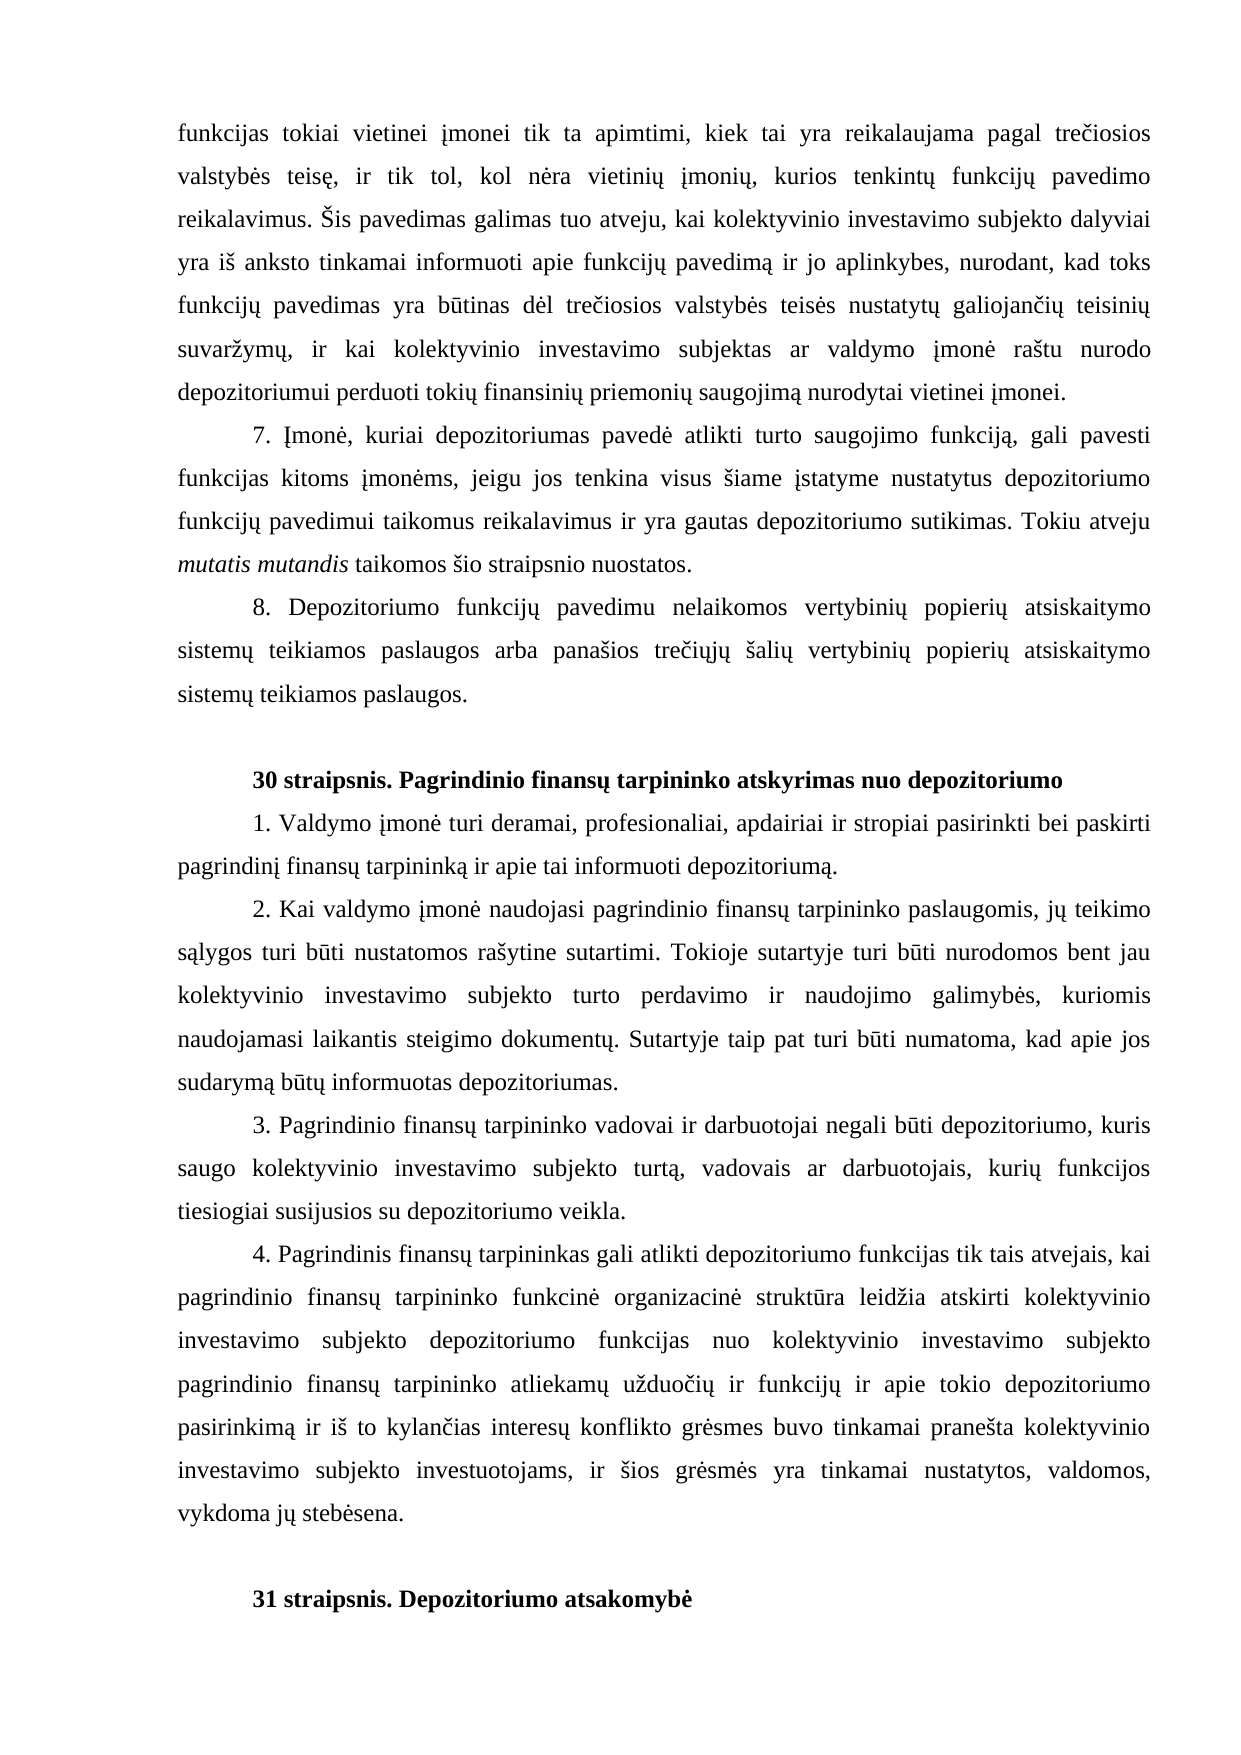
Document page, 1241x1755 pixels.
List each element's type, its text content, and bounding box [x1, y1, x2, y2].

text 3. Pagrindinio finansų tarpininko vadovai ir darbuotojai negali būti depozitoriumo, kuris saugo kolektyvinio investavimo subjekto turtą, vadovais ar darbuotojais, kurių funkcijos tiesiogiai susijusios su depozitoriumo veikla. [177, 1110, 1152, 1225]
text 7. Įmonė, kuriai depozitoriumas pavedė atlikti turto saugojimo funkciją, gali pavesti funkcijas kitoms įmonėms, jeigu jos tenkina visus šiame įstatyme nustatytus depozitoriumo funkcijų pavedimui taikomus reikalavimus ir yra gautas depozitoriumo sutikimas. Tokiu atveju mutatis mutandis taikomos šio straipsnio nuostatos. [177, 420, 1152, 578]
text 4. Pagrindinis finansų tarpininkas gali atlikti depozitoriumo funkcijas tik tais atvejais, kai pagrindinio finansų tarpininko funkcinė organizacinė struktūra leidžia atskirti kolektyvinio investavimo subjekto depozitoriumo funkcijas nuo kolektyvinio investavimo subjekto pagrindinio finansų tarpininko atliekamų užduočių ir funkcijų ir apie tokio depozitoriumo pasirinkimą ir iš to kylančias interesų konflikto grėsmes buvo tinkamai pranešta kolektyvinio investavimo subjekto investuotojams, ir šios grėsmės yra tinkamai nustatytos, valdomos, vykdoma jų stebėsena. [177, 1239, 1152, 1527]
text 1. Valdymo įmonė turi deramai, profesionaliai, apdairiai ir stropiai pasirinkti bei paskirti pagrindinį finansų tarpininką ir apie tai informuoti depozitoriumą. [177, 808, 1152, 880]
text 8. Depozitoriumo funkcijų pavedimu nelaikomos vertybinių popierių atsiskaitymo sistemų teikiamos paslaugos arba panašios trečiųjų šalių vertybinių popierių atsiskaitymo sistemų teikiamos paslaugos. [177, 592, 1152, 707]
text funkcijas tokiai vietinei įmonei tik ta apimtimi, kiek tai yra reikalaujama pagal trečiosios valstybės teisę, ir tik tol, kol nėra vietinių įmonių, kurios tenkintų funkcijų pavedimo reikalavimus. Šis pavedimas galimas tuo atveju, kai kolektyvinio investavimo subjekto dalyviai yra iš anksto tinkamai informuoti apie funkcijų pavedimą ir jo aplinkybes, nurodant, kad toks funkcijų pavedimas yra būtinas dėl trečiosios valstybės teisės nustatytų galiojančių teisinių suvaržymų, ir kai kolektyvinio investavimo subjektas ar valdymo įmonė raštu nurodo depozitoriumui perduoti tokių finansinių priemonių saugojimą nurodytai vietinei įmonei. [177, 118, 1152, 406]
text 31 straipsnis. Depozitoriumo atsakomybė [177, 1584, 1152, 1613]
text 30 straipsnis. Pagrindinio finansų tarpininko atskyrimas nuo depozitoriumo [177, 765, 1152, 794]
text 2. Kai valdymo įmonė naudojasi pagrindinio finansų tarpininko paslaugomis, jų teikimo sąlygos turi būti nustatomos rašytine sutartimi. Tokioje sutartyje turi būti nurodomos bent jau kolektyvinio investavimo subjekto turto perdavimo ir naudojimo galimybės, kuriomis naudojamasi laikantis steigimo dokumentų. Sutartyje taip pat turi būti numatoma, kad apie jos sudarymą būtų informuotas depozitoriumas. [177, 894, 1152, 1096]
